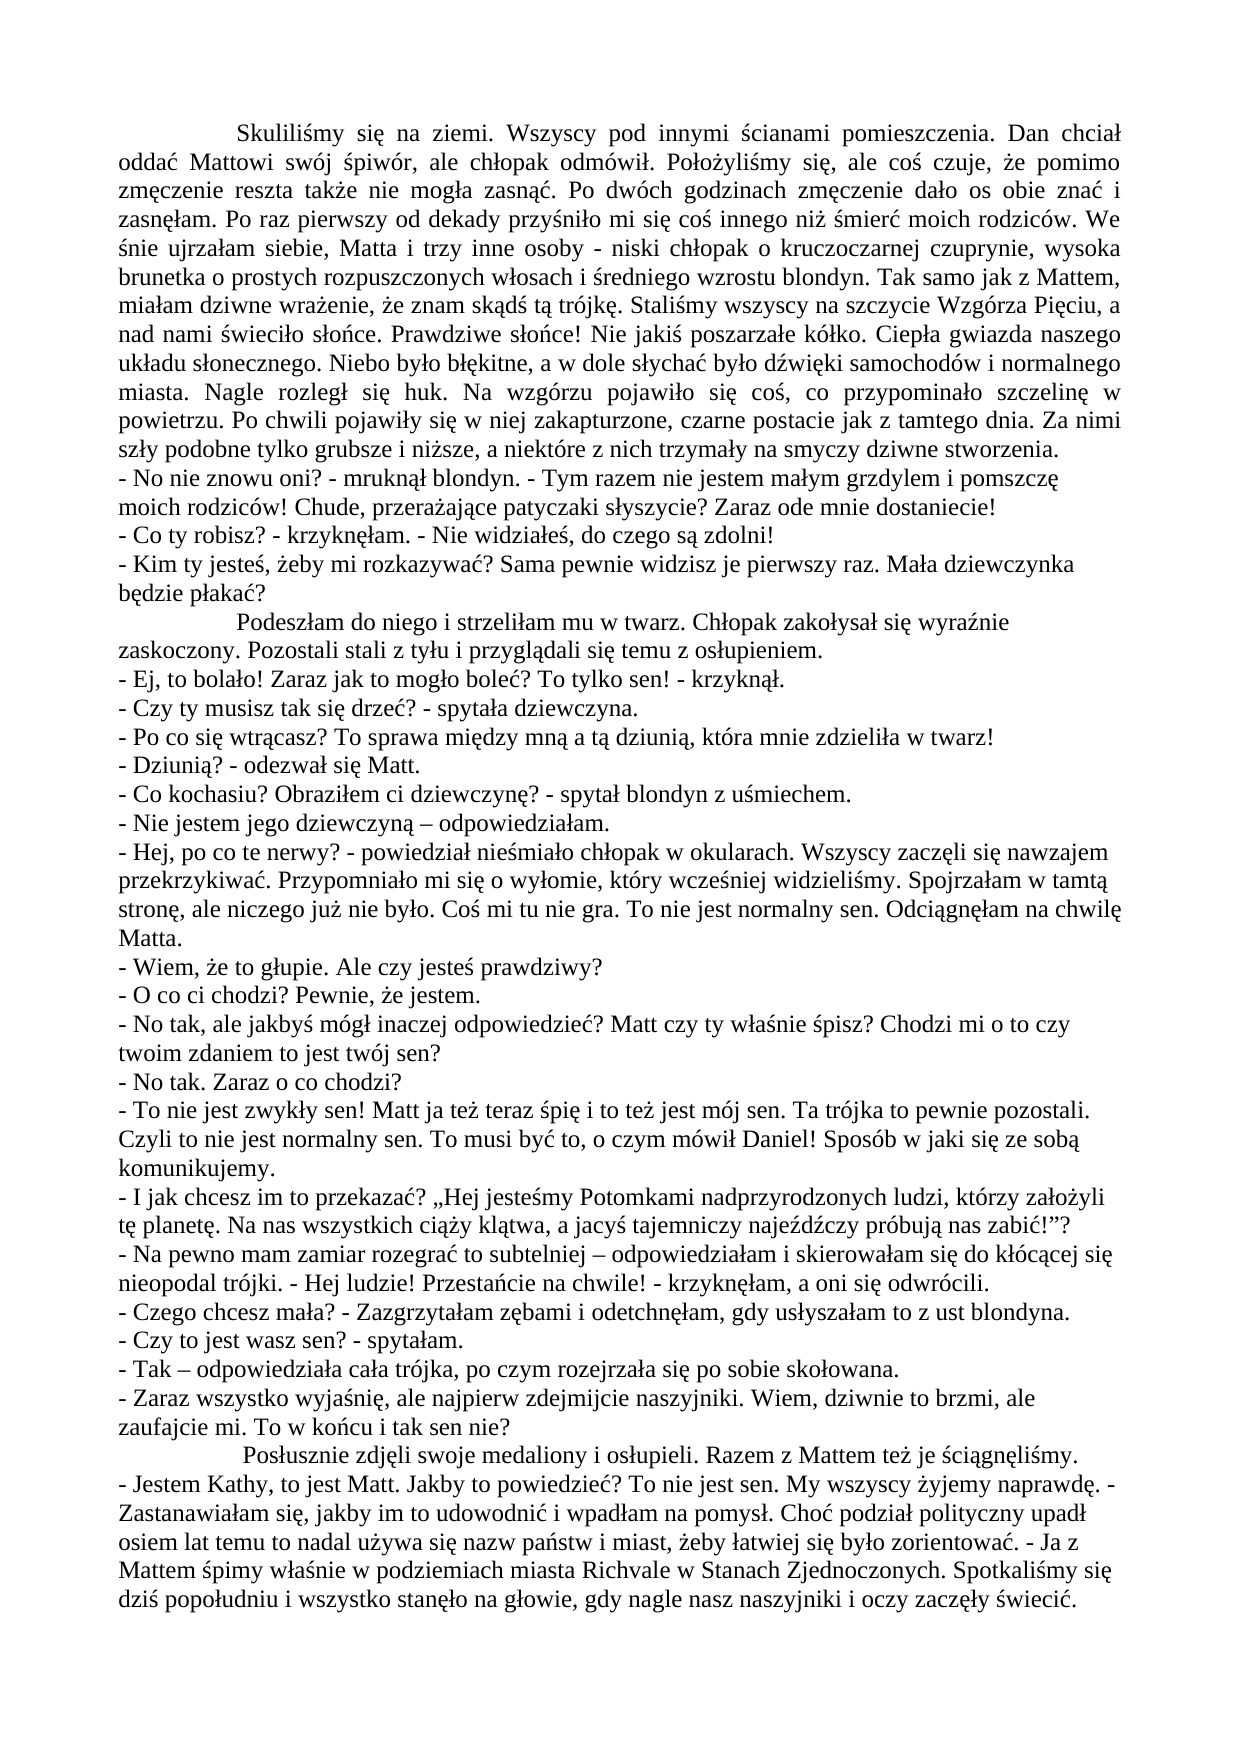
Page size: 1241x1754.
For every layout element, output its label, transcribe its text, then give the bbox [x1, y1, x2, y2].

text - No tak, ale jakbyś mógł inaczej odpowiedzieć? Matt czy ty właśnie śpisz? Chodzi mi o to czy twoim zdaniem to jest twój sen? - No tak. Zaraz o co chodzi? - To nie jest zwykły sen! Matt ja też teraz śpię i to też jest mój sen. Ta trójka to pewnie pozostali. Czyli to nie jest normalny sen. To musi być to, o czym mówił Daniel! Sposób w jaki się ze sobą komunikujemy. - I jak chcesz im to przekazać? „Hej jesteśmy Potomkami nadprzyrodzonych ludzi, którzy założyli tę planetę. Na nas wszystkich ciąży klątwa, a jacyś tajemniczy najeźdźczy próbują nas zabić!”? - Na pewno mam zamiar rozegrać to subtelniej – odpowiedziałam i skierowałam się do kłócącej się nieopodal trójki. - Hej ludzie! Przestańcie na chwile! - krzyknęłam, a oni się odwrócili. - Czego chcesz mała? - Zazgrzytałam zębami i odetchnęłam, gdy usłyszałam to z ust blondyna. [118, 1009, 1122, 1326]
text Skuliliśmy się na ziemi. Wszyscy pod innymi ścianami pomieszczenia. Dan chciał oddać Mattowi swój śpiwór, ale chłopak odmówił. Położyliśmy się, ale coś czuje, że pomimo zmęczenie reszta także nie mogła zasnąć. Po dwóch godzinach zmęczenie dało os obie znać i zasnęłam. Po raz pierwszy od dekady przyśniło mi się coś innego niż śmierć moich rodziców. We śnie ujrzałam siebie, Matta i trzy inne osoby - niski chłopak o kruczoczarnej czuprynie, wysoka brunetka o prostych rozpuszczonych włosach i średniego wzrostu blondyn. Tak samo jak z Mattem, miałam dziwne wrażenie, że znam skądś tą trójkę. Staliśmy wszyscy na szczycie Wzgórza Pięciu, a nad nami świeciło słońce. Prawdziwe słońce! Nie jakiś poszarzałe kółko. Ciepła gwiazda naszego układu słonecznego. Niebo było błękitne, a w dole słychać było dźwięki samochodów i normalnego miasta. Nagle rozległ się huk. Na wzgórzu pojawiło się coś, co przypominało szczelinę w powietrzu. Po chwili pojawiły się w niej zakapturzone, czarne postacie jak z tamtego dnia. Za nimi szły podobne tylko grubsze i niższe, a niektóre z nich trzymały na smyczy dziwne stworzenia. [118, 118, 1122, 463]
text - Jestem Kathy, to jest Matt. Jakby to powiedzieć? To nie jest sen. My wszyscy żyjemy naprawdę. - Zastanawiałam się, jakby im to udowodnić i wpadłam na pomysł. Choć podział polityczny upadł osiem lat temu to nadal używa się nazw państw i miast, żeby łatwiej się było zorientować. - Ja z Mattem śpimy właśnie w podziemiach miasta Richvale w Stanach Zjednoczonych. Spotkaliśmy się dziś popołudniu i wszystko stanęło na głowie, gdy nagle nasz naszyjniki i oczy zaczęły świecić. [118, 1469, 1122, 1613]
text - No nie znowu oni? - mruknął blondyn. - Tym razem nie jestem małym grzdylem i pomszczę moich rodziców! Chude, przerażające patyczaki słyszycie? Zaraz ode mnie dostaniecie! - Co ty robisz? - krzyknęłam. - Nie widziałeś, do czego są zdolni! - Kim ty jesteś, żeby mi rozkazywać? Sama pewnie widzisz je pierwszy raz. Mała dziewczynka będzie płakać? Podeszłam do niego i strzeliłam mu w twarz. Chłopak zakołysał się wyraźnie zaskoczony. Pozostali stali z tyłu i przyglądali się temu z osłupieniem. - Ej, to bolało! Zaraz jak to mogło boleć? To tylko sen! - krzyknął. - Czy ty musisz tak się drzeć? - spytała dziewczyna. - Po co się wtrącasz? To sprawa między mną a tą dziunią, która mnie zdzieliła w twarz! - Dziunią? - odezwał się Matt. - Co kochasiu? Obraziłem ci dziewczynę? - spytał blondyn z uśmiechem. - Nie jestem jego dziewczyną – odpowiedziałam. - Hej, po co te nerwy? - powiedział nieśmiało chłopak w okularach. Wszyscy zaczęli się nawzajem przekrzykiwać. Przypomniało mi się o wyłomie, który wcześniej widzieliśmy. Spojrzałam w tamtą stronę, ale niczego już nie było. Coś mi tu nie gra. To nie jest normalny sen. Odciągnęłam na chwilę Matta. - Wiem, że to głupie. Ale czy jesteś prawdziwy? - O co ci chodzi? Pewnie, że jestem. [118, 463, 1122, 1009]
text - Czy to jest wasz sen? - spytałam. - Tak – odpowiedziała cała trójka, po czym rozejrzała się po sobie skołowana. - Zaraz wszystko wyjaśnię, ale najpierw zdejmijcie naszyjniki. Wiem, dziwnie to brzmi, ale zaufajcie mi. To w końcu i tak sen nie? Posłusznie zdjęli swoje medaliony i osłupieli. Razem z Mattem też je ściągnęliśmy. [118, 1326, 1122, 1469]
